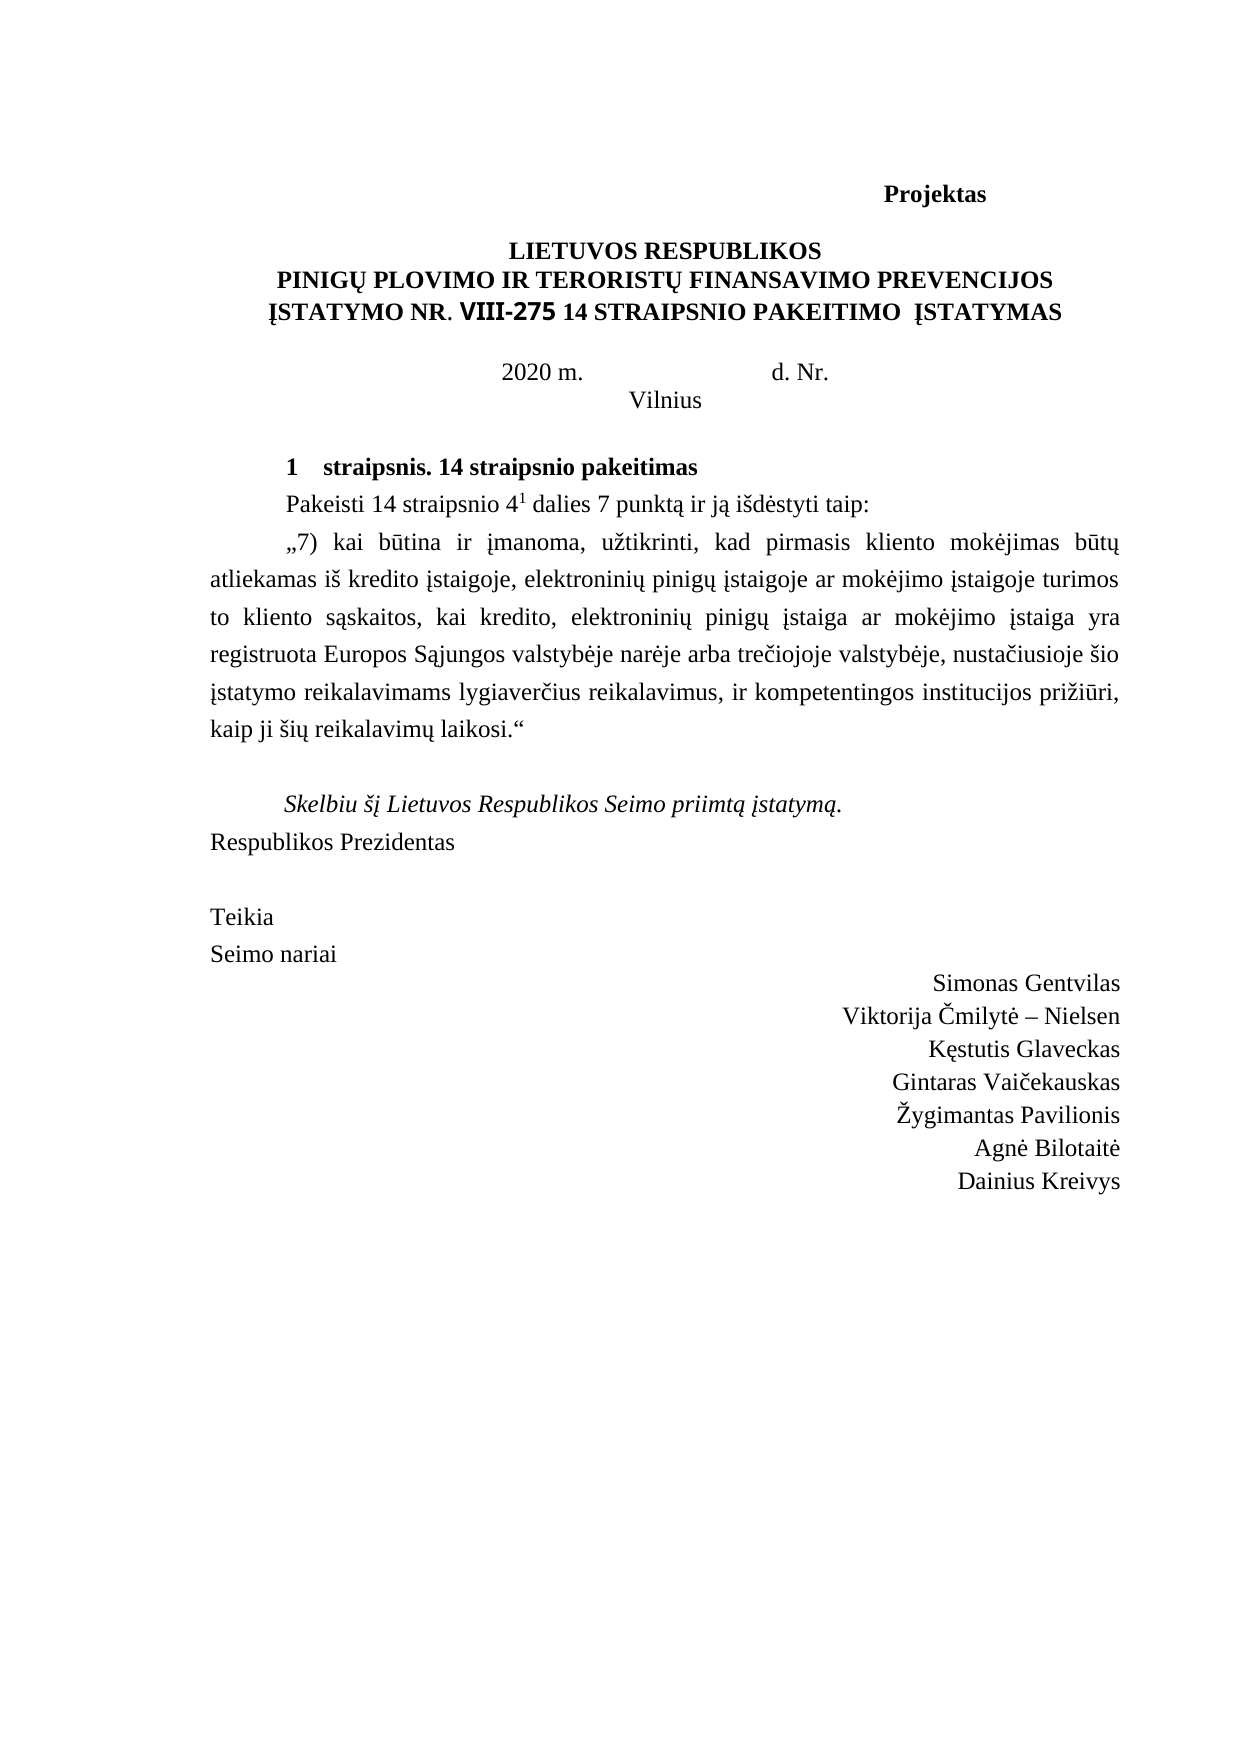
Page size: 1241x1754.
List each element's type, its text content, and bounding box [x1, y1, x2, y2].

text „7) kai būtina ir įmanoma, užtikrinti, kad pirmasis kliento mokėjimas būtų atliekamas iš kredito įstaigoje, elektroninių pinigų įstaigoje ar mokėjimo įstaigoje turimos to kliento sąskaitos, kai kredito, elektroninių pinigų įstaiga ar mokėjimo įstaiga yra registruota Europos Sąjungos valstybėje narėje arba trečiojoje valstybėje, nustačiusioje šio įstatymo reikalavimams lygiaverčius reikalavimus, ir kompetentingos institucijos prižiūri, kaip ji šių reikalavimų laikosi.“ [210, 518, 1120, 743]
text Lietuvos Respublikos [210, 236, 1120, 265]
text Agnė Bilotaitė [210, 1133, 1120, 1162]
text 1 straipsnis. 14 straipsnio pakeitimas [286, 443, 1120, 480]
text Žygimantas Pavilionis [210, 1100, 1120, 1129]
text Pakeisti 14 straipsnio 41 dalies 7 punktą ir ją išdėstyti taip: [286, 480, 1120, 518]
text pinigų plovimo ir teroristų finansavimo prevencijos įstatymo NR. VIII-275 14 straipsnIO Pakeitimo įstatymas [210, 265, 1120, 328]
text Projektas [750, 179, 1120, 207]
text Respublikos Prezidentas [210, 818, 1120, 855]
text Simonas Gentvilas [210, 968, 1120, 997]
text 2020 m. d. Nr. [210, 357, 1120, 385]
text Viktorija Čmilytė – Nielsen [210, 1001, 1120, 1029]
text Dainius Kreivys [210, 1166, 1120, 1195]
text Gintaras Vaičekauskas [210, 1067, 1120, 1096]
text Skelbiu šį Lietuvos Respublikos Seimo priimtą įstatymą. [210, 780, 1120, 818]
text Kęstutis Glaveckas [210, 1034, 1120, 1063]
text Seimo nariai [210, 930, 1120, 968]
text Vilnius [210, 385, 1120, 414]
text Teikia [210, 893, 1120, 930]
